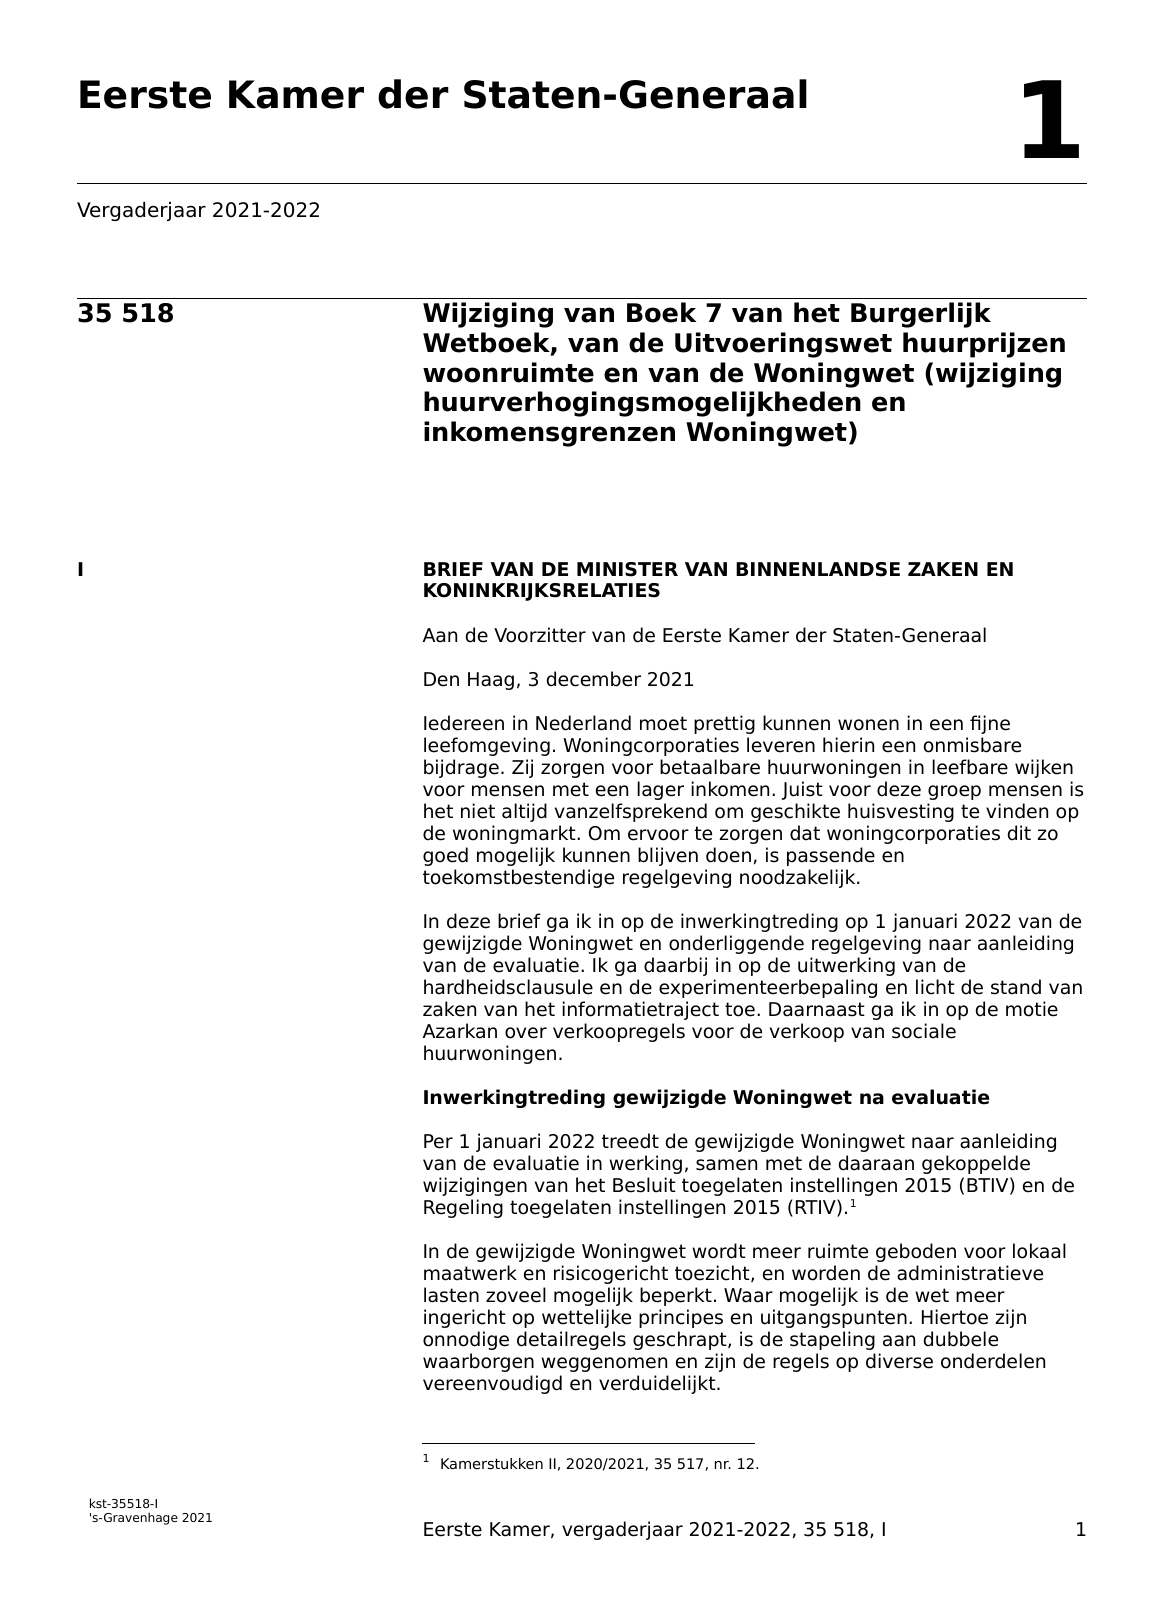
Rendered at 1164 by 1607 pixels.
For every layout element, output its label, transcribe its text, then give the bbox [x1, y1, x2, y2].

text kst-35518-I [88, 1497, 323, 1511]
table_cell Vergaderjaar 2021-2022 [77, 184, 1087, 298]
subtitle I BRIEF VAN DE MINISTER VAN BINNENLANDSE ZAKEN EN KONINKRIJKSRELATIES [77, 558, 1087, 602]
text Per 1 januari 2022 treedt de gewijzigde Woningwet naar aanleiding van de evaluatie in werking, samen met de daaraan gekoppelde wijzigingen van het Besluit toegelaten instellingen 2015 (BTIV) en de Regeling toegelaten instellingen 2015 (RTIV). [422, 1131, 1087, 1219]
subtitle Inwerkingtreding gewijzigde Woningwet na evaluatie [422, 1087, 1087, 1109]
text Den Haag, 3 december 2021 [422, 669, 1087, 691]
text 's-Gravenhage 2021 [88, 1511, 323, 1525]
text Kamerstukken II, 2020/2021, 35 517, nr. 12. [422, 1452, 1087, 1474]
text In deze brief ga ik in op de inwerkingtreding op 1 januari 2022 van de gewijzigde Woningwet en onderliggende regelgeving naar aanleiding van de evaluatie. Ik ga daarbij in op de uitwerking van de hardheidsclausule en de experimenteerbepaling en licht de stand van zaken van het informatietraject toe. Daarnaast ga ik in op de motie Azarkan over verkoopregels voor de verkoop van sociale huurwoningen. [422, 911, 1087, 1065]
table_header 1 [886, 59, 1087, 183]
text Aan de Voorzitter van de Eerste Kamer der Staten-Generaal [422, 624, 1087, 647]
text In de gewijzigde Woningwet wordt meer ruimte geboden voor lokaal maatwerk en risicogericht toezicht, en worden de administratieve lasten zoveel mogelijk beperkt. Waar mogelijk is de wet meer ingericht op wettelijke principes en uitgangspunten. Hiertoe zijn onnodige detailregels geschrapt, is de stapeling aan dubbele waarborgen weggenomen en zijn de regels op diverse onderdelen vereenvoudigd en verduidelijkt. [422, 1241, 1087, 1395]
text Iedereen in Nederland moet prettig kunnen wonen in een fijne leefomgeving. Woningcorporaties leveren hierin een onmisbare bijdrage. Zij zorgen voor betaalbare huurwoningen in leefbare wijken voor mensen met een lager inkomen. Juist voor deze groep mensen is het niet altijd vanzelfsprekend om geschikte huisvesting te vinden op de woningmarkt. Om ervoor te zorgen dat woningcorporaties dit zo goed mogelijk kunnen blijven doen, is passende en toekomstbestendige regelgeving noodzakelijk. [422, 713, 1087, 889]
table_header Eerste Kamer der Staten-Generaal [77, 59, 886, 183]
subtitle 35 518 Wijziging van Boek 7 van het Burgerlijk Wetboek, van de Uitvoeringswet huurprijzen woonruimte en van de Woningwet (wijziging huurverhogingsmogelijkheden en inkomensgrenzen Woningwet) [77, 299, 1087, 447]
